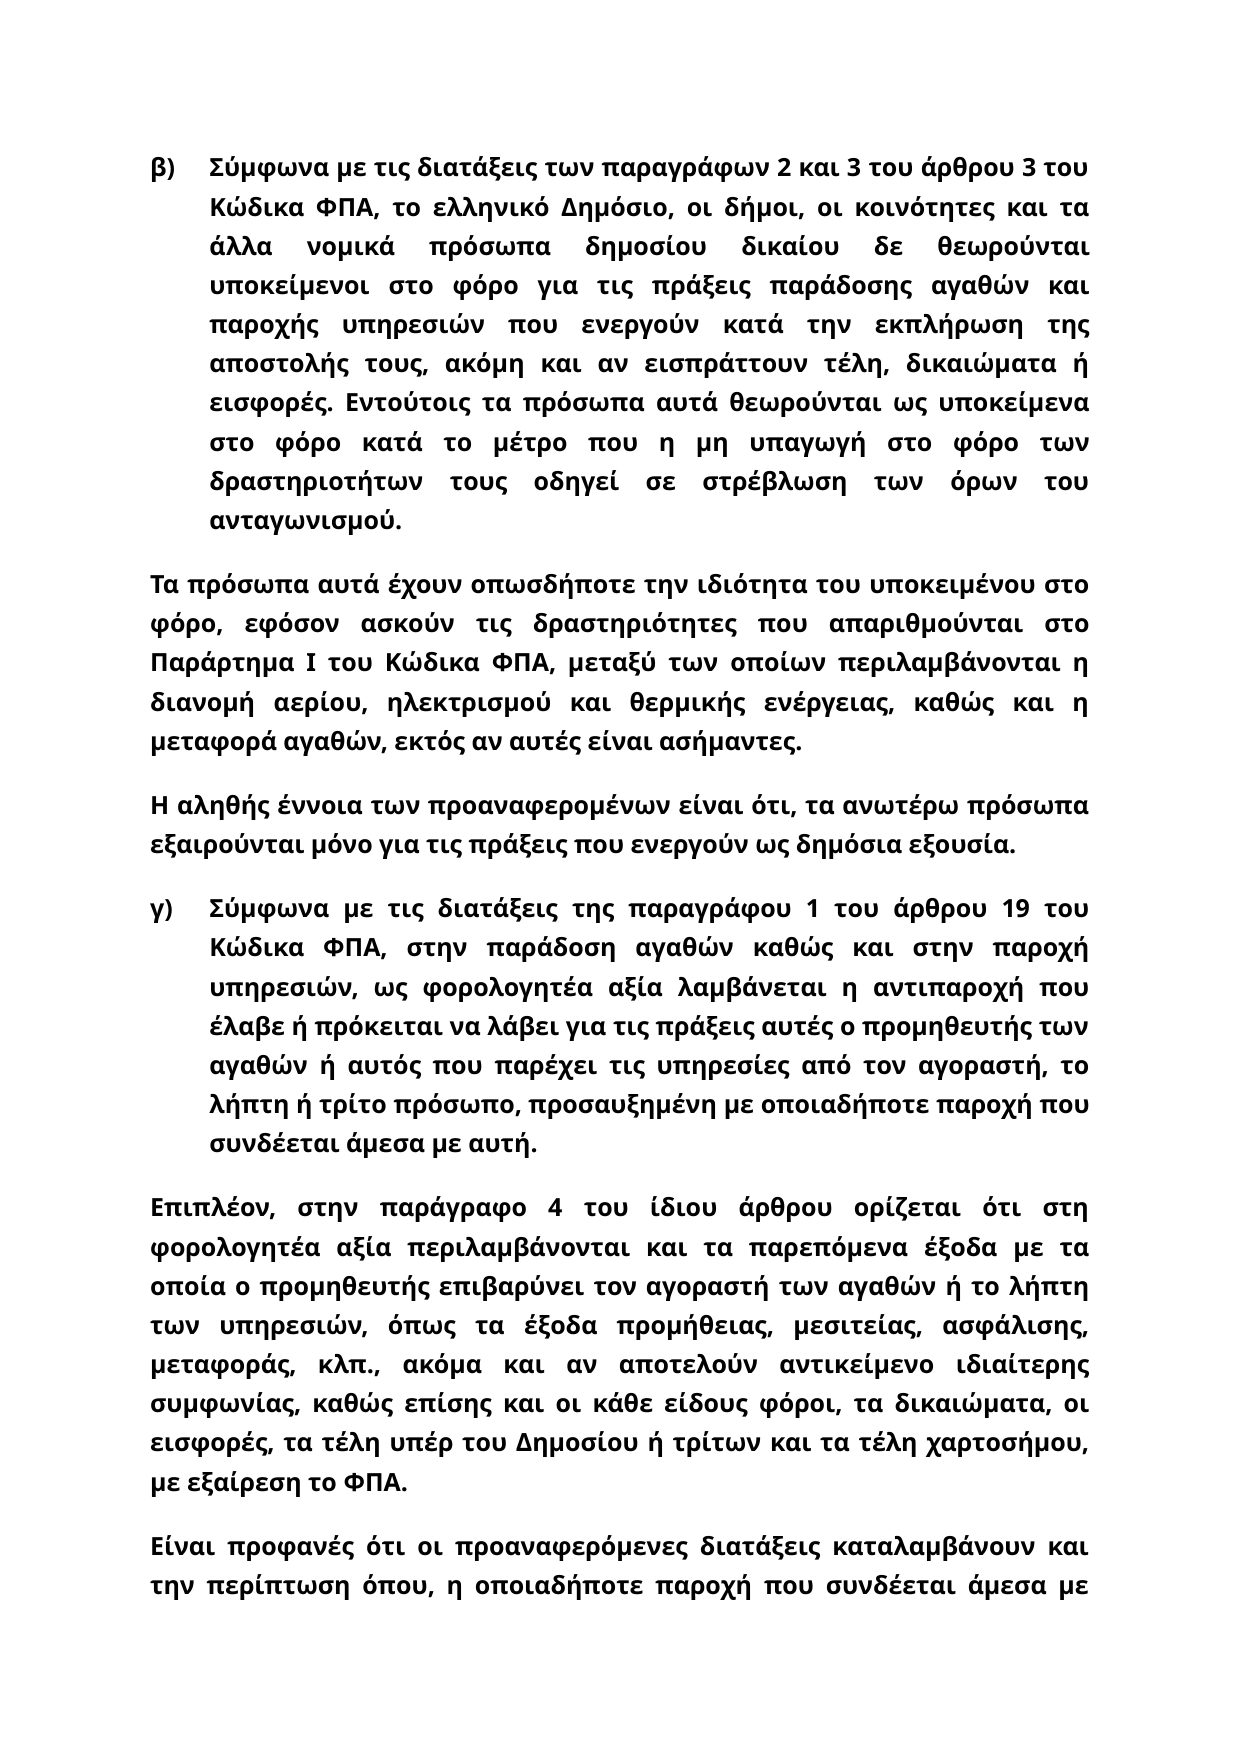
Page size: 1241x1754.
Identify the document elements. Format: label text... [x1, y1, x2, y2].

text Επιπλέον, στην παράγραφο 4 του ίδιου άρθρου ορίζεται ότι στη φορολογητέα αξία περιλαμβάνονται και τα παρεπόμενα έξοδα με τα οποία ο προμηθευτής επιβαρύνει τον αγοραστή των αγαθών ή το λήπτη των υπηρεσιών, όπως τα έξοδα προμήθειας, μεσιτείας, ασφάλισης, μεταφοράς, κλπ., ακόμα και αν αποτελούν αντικείμενο ιδιαίτερης συμφωνίας, καθώς επίσης και οι κάθε είδους φόροι, τα δικαιώματα, οι εισφορές, τα τέλη υπέρ του Δημοσίου ή τρίτων και τα τέλη χαρτοσήμου, με εξαίρεση το ΦΠΑ. [150, 1190, 1090, 1498]
list β) Σύμφωνα με τις διατάξεις των παραγράφων 2 και 3 του άρθρου 3 του Κώδικα ΦΠΑ, το ελληνικό Δημόσιο, οι δήμοι, οι κοινότητες και τα άλλα νομικά πρόσωπα δημοσίου δικαίου δε θεωρούνται υποκείμενοι στο φόρο για τις πράξεις παράδοσης αγαθών και παροχής υπηρεσιών που ενεργούν κατά την εκπλήρωση της αποστολής τους, ακόμη και αν εισπράττουν τέλη, δικαιώματα ή εισφορές. Εντούτοις τα πρόσωπα αυτά θεωρούνται ως υποκείμενα στο φόρο κατά το μέτρο που η μη υπαγωγή στο φόρο των δραστηριοτήτων τους οδηγεί σε στρέβλωση των όρων του ανταγωνισμού. [150, 150, 1090, 537]
text Η αληθής έννοια των προαναφερομένων είναι ότι, τα ανωτέρω πρόσωπα εξαιρούνται μόνο για τις πράξεις που ενεργούν ως δημόσια εξουσία. [150, 787, 1090, 861]
list γ) Σύμφωνα με τις διατάξεις της παραγράφου 1 του άρθρου 19 του Κώδικα ΦΠΑ, στην παράδοση αγαθών καθώς και στην παροχή υπηρεσιών, ως φορολογητέα αξία λαμβάνεται η αντιπαροχή που έλαβε ή πρόκειται να λάβει για τις πράξεις αυτές ο προμηθευτής των αγαθών ή αυτός που παρέχει τις υπηρεσίες από τον αγοραστή, το λήπτη ή τρίτο πρόσωπο, προσαυξημένη με οποιαδήποτε παροχή που συνδέεται άμεσα με αυτή. [150, 891, 1090, 1160]
text Είναι προφανές ότι οι προαναφερόμενες διατάξεις καταλαμβάνουν και την περίπτωση όπου, η οποιαδήποτε παροχή που συνδέεται άμεσα με [150, 1528, 1090, 1602]
text Τα πρόσωπα αυτά έχουν οπωσδήποτε την ιδιότητα του υποκειμένου στο φόρο, εφόσον ασκούν τις δραστηριότητες που απαριθμούνται στο Παράρτημα Ι του Κώδικα ΦΠΑ, μεταξύ των οποίων περιλαμβάνονται η διανομή αερίου, ηλεκτρισμού και θερμικής ενέργειας, καθώς και η μεταφορά αγαθών, εκτός αν αυτές είναι ασήμαντες. [150, 567, 1090, 757]
